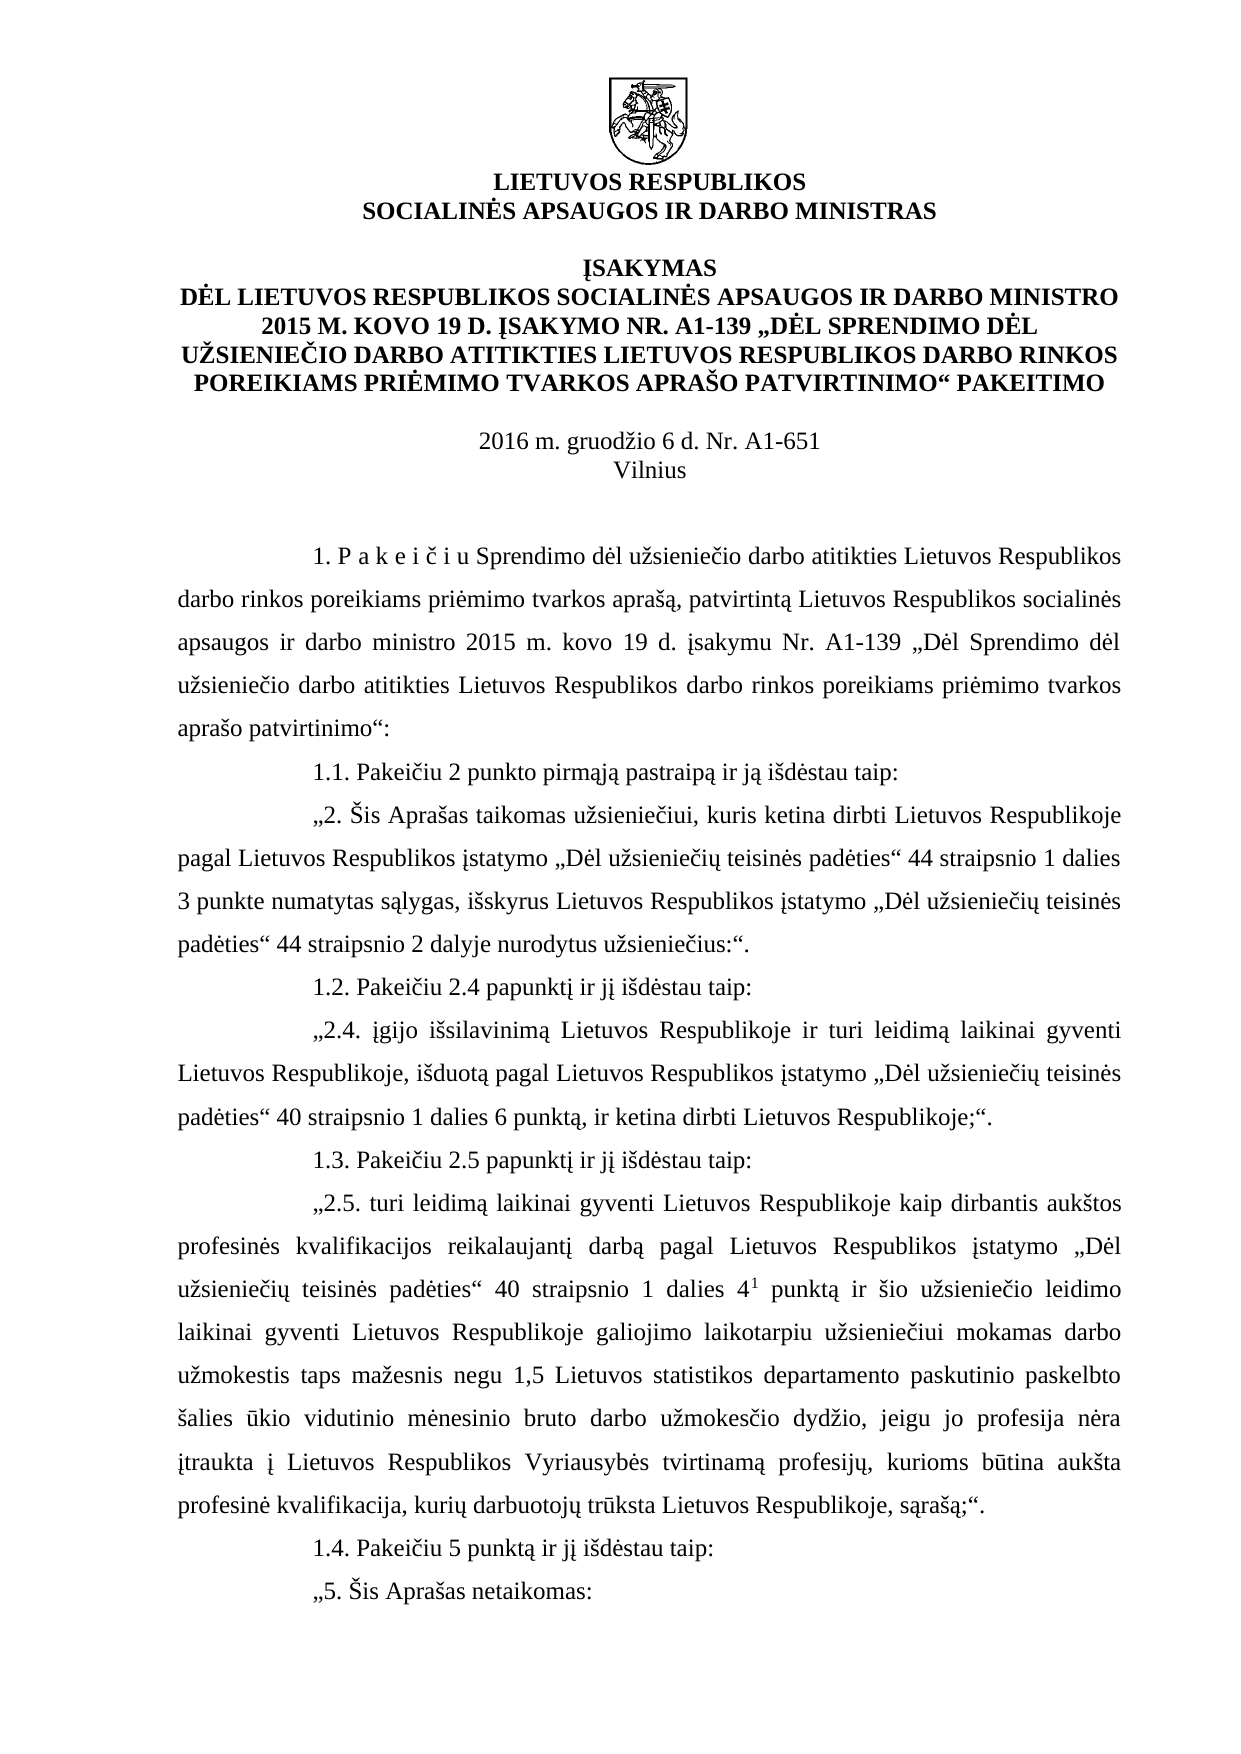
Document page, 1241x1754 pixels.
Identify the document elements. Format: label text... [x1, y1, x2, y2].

text 1.2. Pakeičiu 2.4 papunktį ir jį išdėstau taip: [312, 972, 1122, 1001]
text 2016 m. gruodžio 6 d. Nr. A1-651 [177, 426, 1122, 455]
text 1.1. Pakeičiu 2 punkto pirmąją pastraipą ir ją išdėstau taip: [312, 757, 1122, 785]
text 1.3. Pakeičiu 2.5 papunktį ir jį išdėstau taip: [312, 1145, 1122, 1173]
text „2. Šis Aprašas taikomas užsieniečiui, kuris ketina dirbti Lietuvos Respublikoje pagal Lietuvos Respublikos įstatymo „Dėl užsieniečių teisinės padėties“ 44 straipsnio 1 dalies 3 punkte numatytas sąlygas, išskyrus Lietuvos Respublikos įstatymo „Dėl užsieniečių teisinės padėties“ 44 straipsnio 2 dalyje nurodytus užsieniečius:“. [177, 800, 1122, 958]
text Vilnius [177, 455, 1122, 483]
text „2.4. įgijo išsilavinimą Lietuvos Respublikoje ir turi leidimą laikinai gyventi Lietuvos Respublikoje, išduotą pagal Lietuvos Respublikos įstatymo „Dėl užsieniečių teisinės padėties“ 40 straipsnio 1 dalies 6 punktą, ir ketina dirbti Lietuvos Respublikoje;“. [177, 1015, 1122, 1130]
text 1. P a k e i č i u Sprendimo dėl užsieniečio darbo atitikties Lietuvos Respublikos darbo rinkos poreikiams priėmimo tvarkos aprašą, patvirtintą Lietuvos Respublikos socialinės apsaugos ir darbo ministro 2015 m. kovo 19 d. įsakymu Nr. A1-139 „Dėl Sprendimo dėl užsieniečio darbo atitikties Lietuvos Respublikos darbo rinkos poreikiams priėmimo tvarkos aprašo patvirtinimo“: [177, 541, 1122, 742]
text ĮSAKYMAS [177, 253, 1122, 282]
text LIETUVOS RESPUBLIKOS [177, 167, 1122, 196]
text DĖL LIETUVOS RESPUBLIKOS SOCIALINĖS APSAUGOS IR DARBO MINISTRO 2015 M. KOVO 19 D. ĮSAKYMO NR. A1-139 „DĖL SPRENDIMO DĖL UŽSIENIEČIO DARBO ATITIKTIES LIETUVOS RESPUBLIKOS DARBO RINKOS POREIKIAMS PRIĖMIMO TVARKOS APRAŠO PATVIRTINIMO“ PAKEITIMO [177, 282, 1122, 397]
text „5. Šis Aprašas netaikomas: [177, 1576, 1122, 1605]
text SOCIALINĖS APSAUGOS IR DARBO MINISTRAS [177, 196, 1122, 225]
text 1.4. Pakeičiu 5 punktą ir jį išdėstau taip: [177, 1533, 1122, 1562]
text „2.5. turi leidimą laikinai gyventi Lietuvos Respublikoje kaip dirbantis aukštos profesinės kvalifikacijos reikalaujantį darbą pagal Lietuvos Respublikos įstatymo „Dėl užsieniečių teisinės padėties“ 40 straipsnio 1 dalies 41 punktą ir šio užsieniečio leidimo laikinai gyventi Lietuvos Respublikoje galiojimo laikotarpiu užsieniečiui mokamas darbo užmokestis taps mažesnis negu 1,5 Lietuvos statistikos departamento paskutinio paskelbto šalies ūkio vidutinio mėnesinio bruto darbo užmokesčio dydžio, jeigu jo profesija nėra įtraukta į Lietuvos Respublikos Vyriausybės tvirtinamą profesijų, kurioms būtina aukšta profesinė kvalifikacija, kurių darbuotojų trūksta Lietuvos Respublikoje, sąrašą;“. [177, 1188, 1122, 1518]
